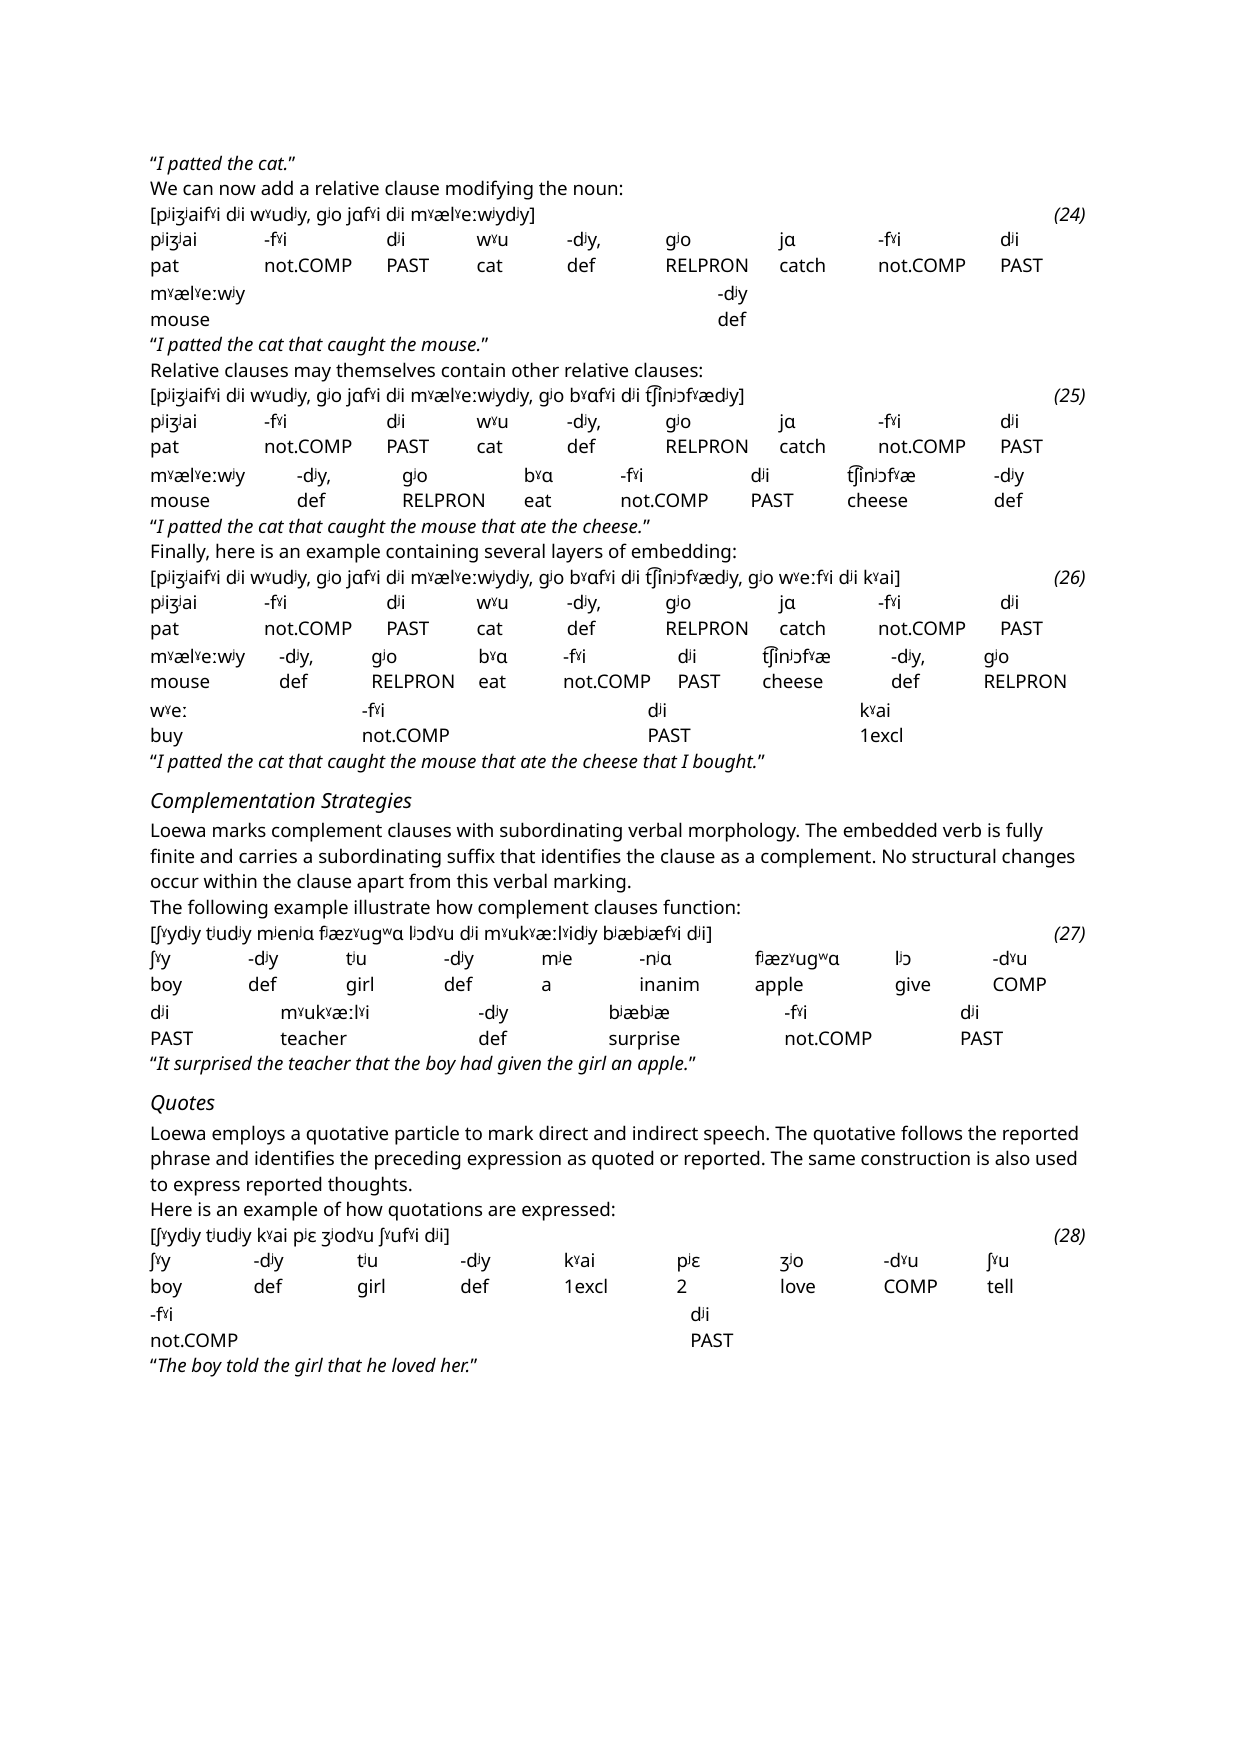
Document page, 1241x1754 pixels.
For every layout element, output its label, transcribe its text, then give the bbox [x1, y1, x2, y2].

table_header jɑ [779, 227, 878, 252]
table_header jɑ [779, 590, 878, 615]
text We can now add a relative clause modifying the noun: [150, 176, 1090, 201]
table_header ʃˠy [150, 1248, 253, 1273]
text Loewa employs a quotative particle to mark direct and indirect speech. The quotative follows the reported phrase and identifies the preceding expression as quoted or reported. The same construction is also used to express reported thoughts. [150, 1120, 1090, 1196]
table_header ʃˠy [150, 945, 248, 971]
table_header -fˠi [264, 590, 386, 615]
table_cell boy [150, 1273, 253, 1298]
table_cell mouse [150, 306, 717, 331]
table_cell PAST [1000, 434, 1090, 459]
table_header -fˠi [878, 227, 1000, 252]
table_header kˠai [859, 697, 1090, 723]
table_cell def [460, 1273, 564, 1298]
table_cell PAST [677, 669, 762, 694]
table_header -fˠi [264, 227, 386, 252]
table_header -fˠi [784, 999, 960, 1025]
table_cell not.COMP [784, 1025, 960, 1050]
table_header pʲiʒʲai [150, 227, 264, 252]
table_header t͡ʃinʲɔfˠæ [847, 462, 994, 487]
table_cell catch [779, 434, 878, 459]
table_header -dʲy, [279, 643, 371, 669]
table_header -dʲy [248, 945, 346, 971]
table_header -dʲy [444, 945, 541, 971]
text [ʃˠydʲy tʲudʲy kˠai pʲɛ ʒʲodˠu ʃˠufˠi dʲi] (28) [150, 1222, 1090, 1247]
table_cell RELPRON [665, 615, 779, 641]
table_cell inanim [639, 971, 754, 996]
text “It surprised the teacher that the boy had given the girl an apple.” [150, 1050, 1090, 1076]
table_header mˠælˠeːwʲy [150, 462, 297, 487]
table_header -dʲy, [567, 408, 665, 433]
table_cell eat [478, 669, 563, 694]
table_header dʲi [677, 643, 762, 669]
table_cell not.COMP [264, 252, 386, 278]
table_header pʲiʒʲai [150, 590, 264, 615]
subtitle Complementation Strategies [150, 786, 1090, 815]
table_cell def [717, 306, 1090, 331]
table_header -dʲy [717, 280, 1090, 306]
table_header t͡ʃinʲɔfˠæ [762, 643, 891, 669]
table_cell surprise [608, 1025, 784, 1050]
table_cell give [895, 971, 992, 996]
table_header kˠai [564, 1248, 676, 1273]
table_cell teacher [280, 1025, 478, 1050]
table_header fʲæzˠuɡʷɑ [755, 945, 894, 971]
table_cell PAST [386, 434, 476, 459]
table_cell mouse [150, 488, 297, 513]
table_cell not.COMP [878, 434, 1000, 459]
table_header -dˠu [883, 1248, 987, 1273]
text Here is an example of how quotations are expressed: [150, 1196, 1090, 1222]
table_header tʲu [357, 1248, 460, 1273]
table_cell 2 [676, 1273, 780, 1298]
table_cell def [567, 615, 665, 641]
table_cell apple [755, 971, 894, 996]
table_header dʲi [690, 1301, 1090, 1327]
table_cell girl [357, 1273, 460, 1298]
table_header dʲi [648, 697, 859, 723]
table_header wˠeː [150, 697, 362, 723]
table_cell def [279, 669, 371, 694]
table_cell cat [476, 615, 567, 641]
text [pʲiʒʲaifˠi dʲi wˠudʲy, ɡʲo jɑfˠi dʲi mˠælˠeːwʲydʲy, ɡʲo bˠɑfˠi dʲi t͡ʃinʲɔfˠædʲy, ɡʲo wˠeːfˠi dʲi kˠai] (26) [150, 564, 1090, 589]
table_header -fˠi [362, 697, 647, 723]
table_header dʲi [386, 227, 476, 252]
table_cell catch [779, 615, 878, 641]
table_cell not.COMP [362, 723, 647, 748]
table_header mˠælˠeːwʲy [150, 643, 279, 669]
table_cell PAST [750, 488, 847, 513]
table_header dʲi [750, 462, 847, 487]
text [ʃˠydʲy tʲudʲy mʲenʲɑ fʲæzˠuɡʷɑ lʲɔdˠu dʲi mˠukˠæːlˠidʲy bʲæbʲæfˠi dʲi] (27) [150, 920, 1090, 945]
table_header ɡʲo [665, 408, 779, 433]
table_header dʲi [1000, 408, 1090, 433]
table_cell girl [346, 971, 443, 996]
table_header dʲi [386, 590, 476, 615]
text “I patted the cat that caught the mouse that ate the cheese that I bought.” [150, 748, 1090, 774]
table_cell pat [150, 252, 264, 278]
table_cell RELPRON [371, 669, 478, 694]
table_header dʲi [960, 999, 1090, 1025]
table_cell a [541, 971, 639, 996]
text “I patted the cat.” [150, 150, 1090, 176]
table_header -dʲy [478, 999, 608, 1025]
table_header wˠu [476, 408, 567, 433]
table_cell cat [476, 434, 567, 459]
table_header bˠɑ [524, 462, 620, 487]
table_header -dʲy, [891, 643, 983, 669]
table_header dʲi [150, 999, 280, 1025]
table_cell RELPRON [665, 434, 779, 459]
table_header -dʲy [460, 1248, 564, 1273]
table_header ɡʲo [983, 643, 1090, 669]
table_cell RELPRON [402, 488, 524, 513]
table_cell def [567, 434, 665, 459]
table_header -nʲɑ [639, 945, 754, 971]
table_cell love [780, 1273, 883, 1298]
table_header dʲi [386, 408, 476, 433]
text [pʲiʒʲaifˠi dʲi wˠudʲy, ɡʲo jɑfˠi dʲi mˠælˠeːwʲydʲy] (24) [150, 201, 1090, 227]
table_cell def [253, 1273, 357, 1298]
table_header dʲi [1000, 590, 1090, 615]
table_header -fˠi [150, 1301, 690, 1327]
text “I patted the cat that caught the mouse.” [150, 331, 1090, 357]
table_header -fˠi [264, 408, 386, 433]
table_header lʲɔ [895, 945, 992, 971]
table_header wˠu [476, 227, 567, 252]
text The following example illustrate how complement clauses function: [150, 894, 1090, 920]
table_cell def [248, 971, 346, 996]
table_cell RELPRON [665, 252, 779, 278]
table_cell catch [779, 252, 878, 278]
table_cell COMP [883, 1273, 987, 1298]
table_cell cheese [762, 669, 891, 694]
table_cell not.COMP [878, 252, 1000, 278]
text “I patted the cat that caught the mouse that ate the cheese.” [150, 513, 1090, 538]
text “The boy told the girl that he loved her.” [150, 1352, 1090, 1378]
table_header -dʲy, [297, 462, 402, 487]
table_cell not.COMP [878, 615, 1000, 641]
table_header ɡʲo [665, 227, 779, 252]
table_cell def [994, 488, 1090, 513]
table_header -fˠi [620, 462, 750, 487]
table_cell mouse [150, 669, 279, 694]
table_header tʲu [346, 945, 443, 971]
table_header pʲɛ [676, 1248, 780, 1273]
table_header -dʲy, [567, 227, 665, 252]
table_header -dʲy, [567, 590, 665, 615]
subtitle Quotes [150, 1088, 1090, 1117]
table_cell pat [150, 615, 264, 641]
table_cell PAST [960, 1025, 1090, 1050]
table_cell def [891, 669, 983, 694]
table_header ɡʲo [665, 590, 779, 615]
table_header mʲe [541, 945, 639, 971]
table_cell not.COMP [264, 434, 386, 459]
table_cell def [567, 252, 665, 278]
table_cell def [444, 971, 541, 996]
table_header -dˠu [992, 945, 1090, 971]
table_header ɡʲo [402, 462, 524, 487]
table_header -fˠi [878, 590, 1000, 615]
table_cell PAST [1000, 615, 1090, 641]
table_header wˠu [476, 590, 567, 615]
text Loewa marks complement clauses with subordinating verbal morphology. The embedded verb is fully finite and carries a subordinating suffix that identifies the clause as a complement. No structural changes occur within the clause apart from this verbal marking. [150, 818, 1090, 894]
table_cell not.COMP [264, 615, 386, 641]
table_cell def [478, 1025, 608, 1050]
table_cell RELPRON [983, 669, 1090, 694]
table_header ʒʲo [780, 1248, 883, 1273]
table_header -dʲy [994, 462, 1090, 487]
table_header -fˠi [563, 643, 677, 669]
table_cell PAST [690, 1327, 1090, 1352]
table_cell not.COMP [620, 488, 750, 513]
table_header bˠɑ [478, 643, 563, 669]
table_cell pat [150, 434, 264, 459]
table_cell PAST [386, 615, 476, 641]
table_cell COMP [992, 971, 1090, 996]
text [pʲiʒʲaifˠi dʲi wˠudʲy, ɡʲo jɑfˠi dʲi mˠælˠeːwʲydʲy, ɡʲo bˠɑfˠi dʲi t͡ʃinʲɔfˠædʲy] (25) [150, 382, 1090, 408]
table_cell boy [150, 971, 248, 996]
table_cell cat [476, 252, 567, 278]
table_cell PAST [150, 1025, 280, 1050]
table_cell PAST [648, 723, 859, 748]
table_cell def [297, 488, 402, 513]
table_cell not.COMP [150, 1327, 690, 1352]
table_cell PAST [386, 252, 476, 278]
table_cell 1excl [564, 1273, 676, 1298]
table_cell cheese [847, 488, 994, 513]
table_cell PAST [1000, 252, 1090, 278]
table_cell eat [524, 488, 620, 513]
table_header -dʲy [253, 1248, 357, 1273]
table_cell tell [987, 1273, 1090, 1298]
table_cell not.COMP [563, 669, 677, 694]
table_header -fˠi [878, 408, 1000, 433]
table_header dʲi [1000, 227, 1090, 252]
table_header mˠukˠæːlˠi [280, 999, 478, 1025]
table_cell buy [150, 723, 362, 748]
table_header jɑ [779, 408, 878, 433]
table_header ɡʲo [371, 643, 478, 669]
table_header mˠælˠeːwʲy [150, 280, 717, 306]
table_header bʲæbʲæ [608, 999, 784, 1025]
text Relative clauses may themselves contain other relative clauses: [150, 357, 1090, 382]
table_cell 1excl [859, 723, 1090, 748]
table_header pʲiʒʲai [150, 408, 264, 433]
text Finally, here is an example containing several layers of embedding: [150, 538, 1090, 564]
table_header ʃˠu [987, 1248, 1090, 1273]
